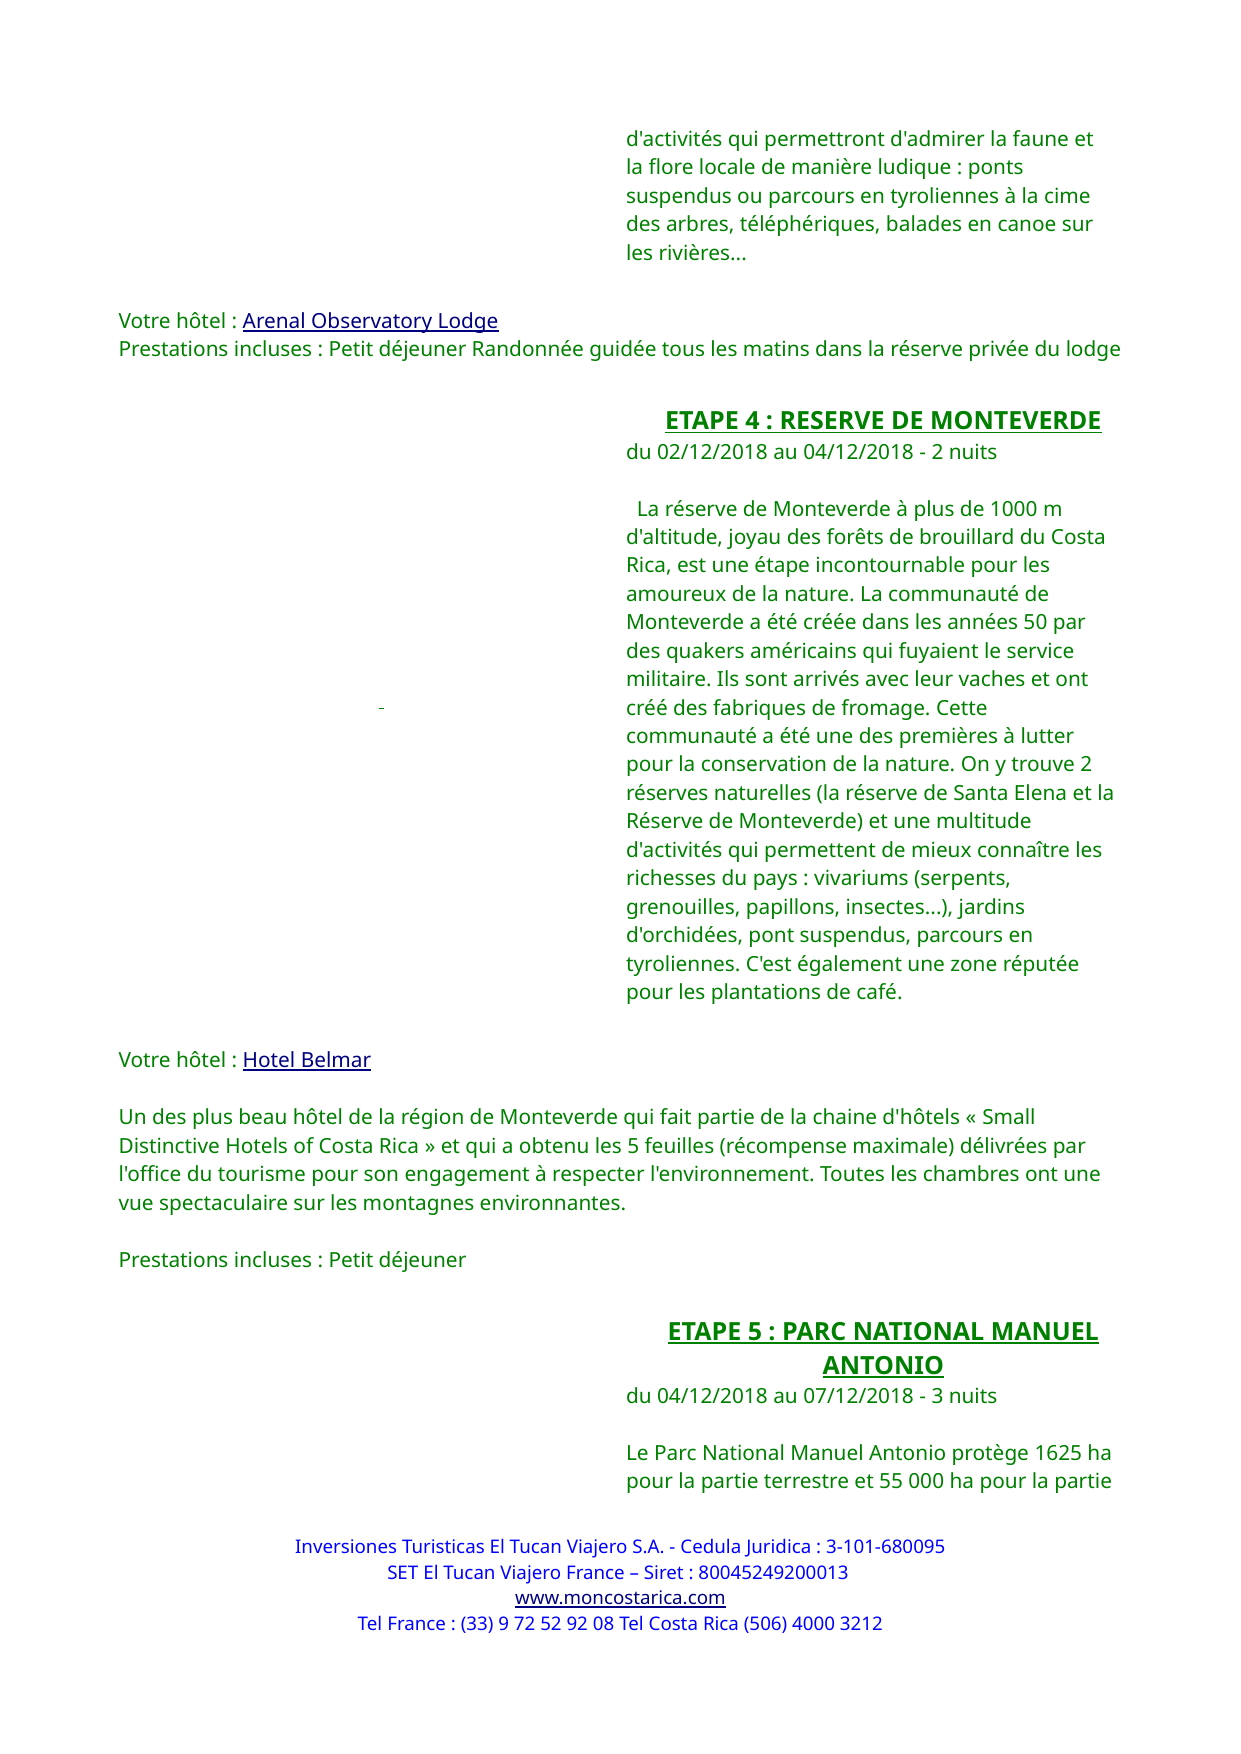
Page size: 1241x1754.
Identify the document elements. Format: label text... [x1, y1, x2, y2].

table_header [118, 397, 620, 1011]
text Prestations incluses : Petit déjeuner [118, 1245, 1122, 1273]
text Votre hôtel : Arenal Observatory Lodge [118, 306, 1122, 334]
table_header ETAPE 4 : RESERVE DE MONTEVERDE du 02/12/2018 au 04/12/2018 - 2 nuits La réserve de Monteverde à plus de 1000 m d'altitude, joyau des forêts de brouillard du Costa Rica, est une étape incontournable pour les amoureux de la nature. La communauté de Monteverde a été créée dans les années 50 par des quakers américains qui fuyaient le service militaire. Ils sont arrivés avec leur vaches et ont créé des fabriques de fromage. Cette communauté a été une des premières à lutter pour la conservation de la nature. On y trouve 2 réserves naturelles (la réserve de Santa Elena et la Réserve de Monteverde) et une multitude d'activités qui permettent de mieux connaître les richesses du pays : vivariums (serpents, grenouilles, papillons, insectes...), jardins d'orchidées, pont suspendus, parcours en tyroliennes. C'est également une zone réputée pour les plantations de café. [620, 397, 1122, 1011]
table_header [118, 118, 620, 272]
table_header [118, 1308, 620, 1501]
text Votre hôtel : Hotel Belmar [118, 1045, 1122, 1074]
table_header ETAPE 5 : PARC NATIONAL MANUEL ANTONIO du 04/12/2018 au 07/12/2018 - 3 nuits Le Parc National Manuel Antonio protège 1625 ha pour la partie terrestre et 55 000 ha pour la partie [620, 1308, 1122, 1501]
table_header d'activités qui permettront d'admirer la faune et la flore locale de manière ludique : ponts suspendus ou parcours en tyroliennes à la cime des arbres, téléphériques, balades en canoe sur les rivières... [620, 118, 1122, 272]
text Prestations incluses : Petit déjeuner Randonnée guidée tous les matins dans la réserve privée du lodge [118, 334, 1122, 363]
text Un des plus beau hôtel de la région de Monteverde qui fait partie de la chaine d'hôtels « Small Distinctive Hotels of Costa Rica » et qui a obtenu les 5 feuilles (récompense maximale) délivrées par l'office du tourisme pour son engagement à respecter l'environnement. Toutes les chambres ont une vue spectaculaire sur les montagnes environnantes. [118, 1102, 1122, 1216]
